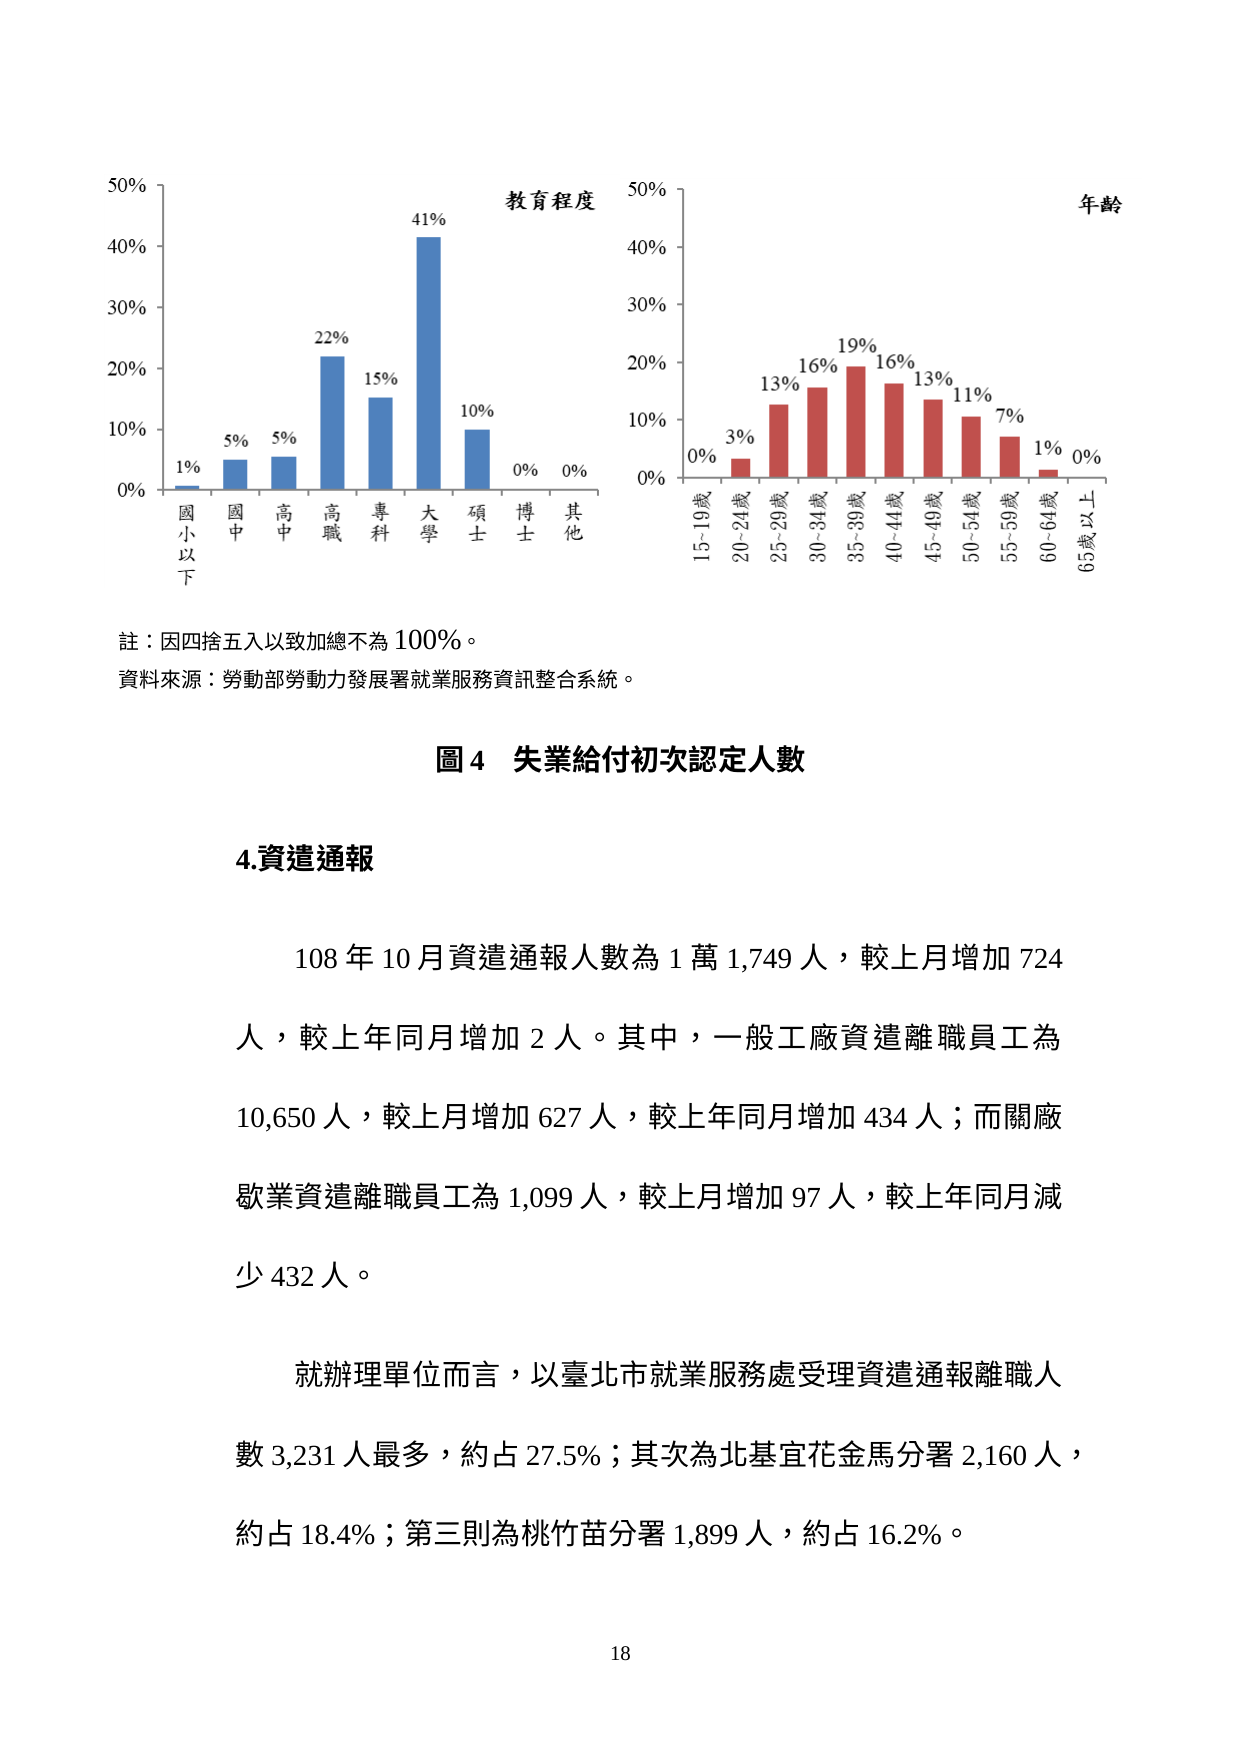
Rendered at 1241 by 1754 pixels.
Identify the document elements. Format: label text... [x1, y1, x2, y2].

text 圖4 失業給付初次認定人數 [177, 718, 1063, 797]
text 註：因四捨五入以致加總不為100%。 [118, 619, 1063, 659]
text 就辦理單位而言，以臺北市就業服務處受理資遣通報離職人數3,231人最多，約占27.5%；其次為北基宜花金馬分署2,160人，約占18.4%；第三則為桃竹苗分署1,899人，約占16.2%。 [236, 1333, 1063, 1571]
text 108年10月資遣通報人數為1萬1,749人，較上月增加724人，較上年同月增加2人。其中，一般工廠資遣離職員工為10,650人，較上月增加627人，較上年同月增加434人；而關廠歇業資遣離職員工為1,099人，較上月增加97人，較上年同月減少432人。 [236, 916, 1063, 1313]
text 資料來源：勞動部勞動力發展署就業服務資訊整合系統。 [118, 659, 1063, 698]
picture [103, 173, 1143, 588]
subtitle 4.資遣通報 [236, 817, 1063, 897]
